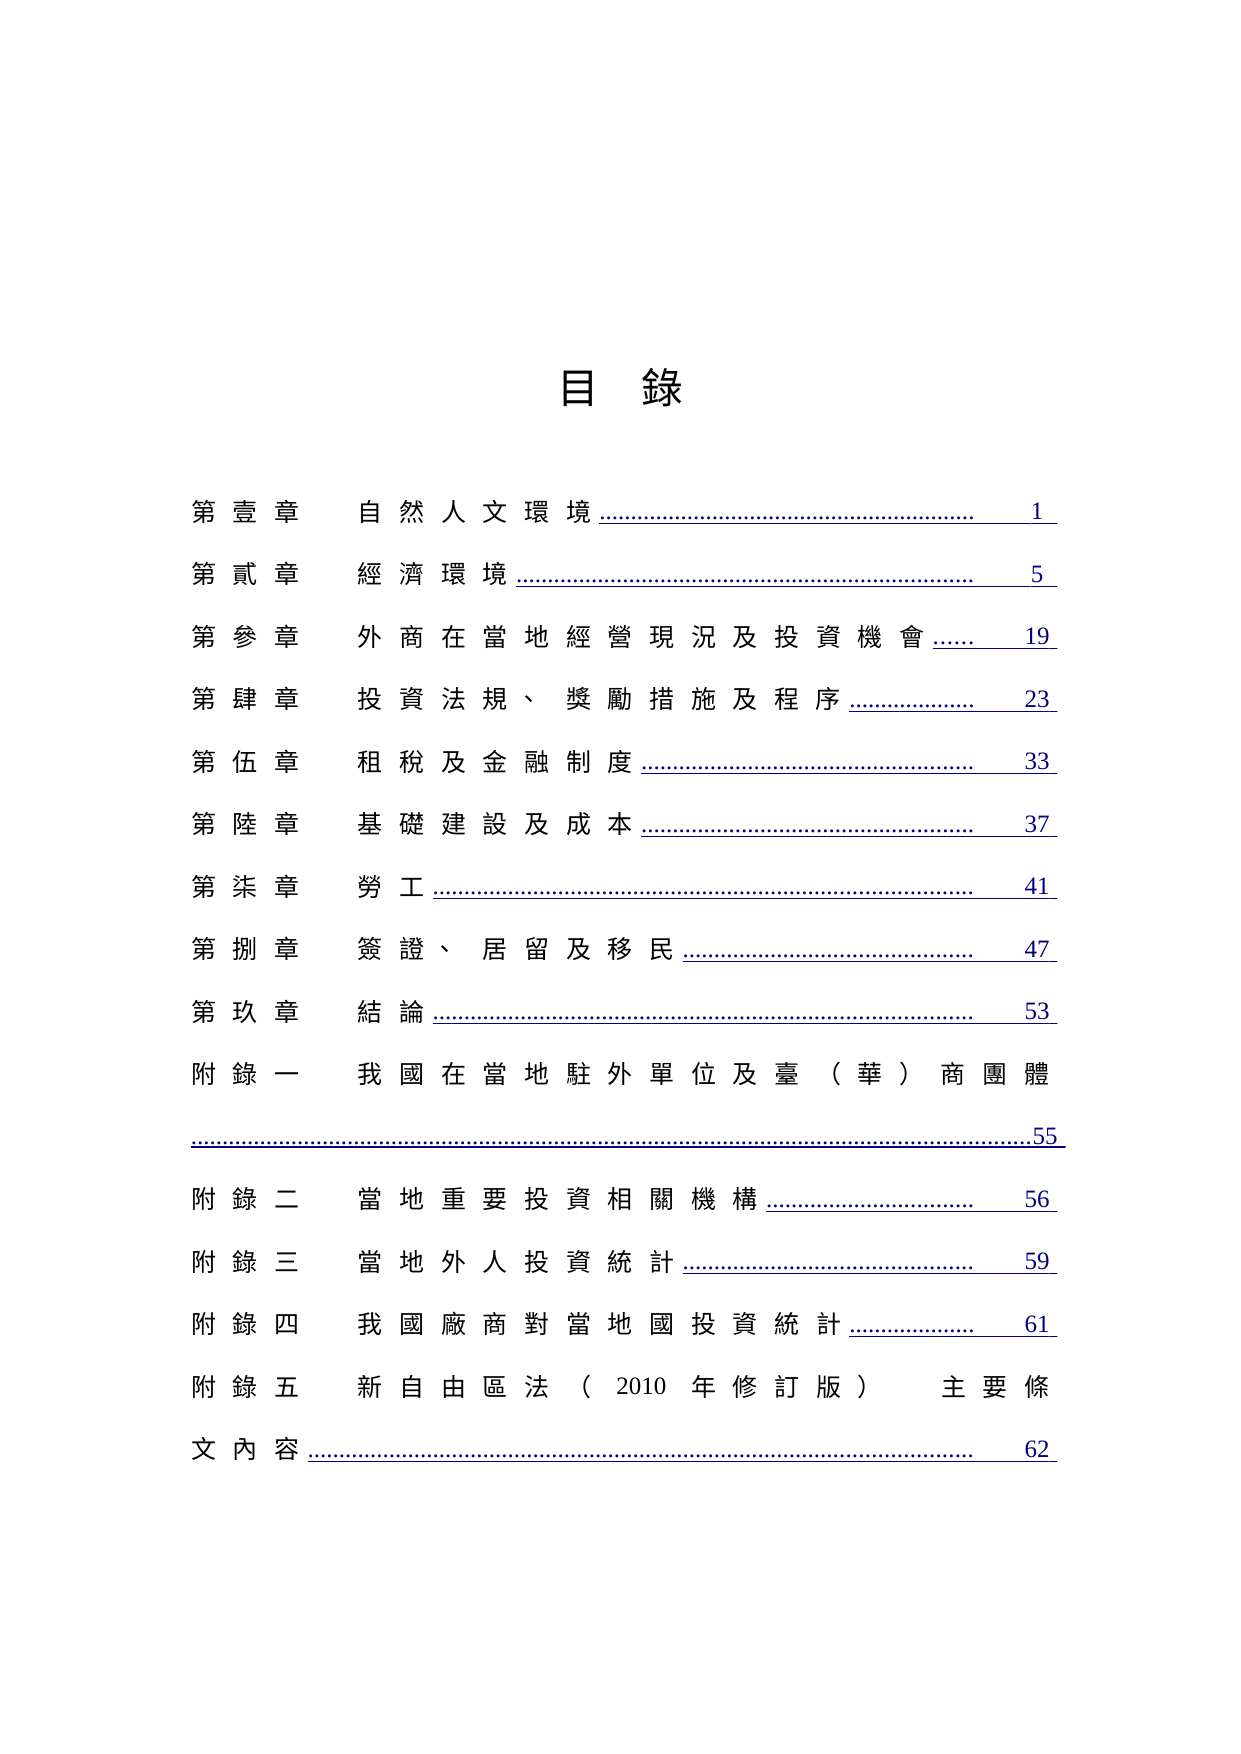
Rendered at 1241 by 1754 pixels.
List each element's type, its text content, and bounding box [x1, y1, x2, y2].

text 第肆章 投資法規、獎勵措施及程序 23 [183, 656, 1058, 719]
text 第柒章 勞工 41 [183, 844, 1058, 906]
text 第陸章 基礎建設及成本 37 [183, 781, 1058, 844]
text 附錄四 我國廠商對當地國投資統計 61 [183, 1281, 1058, 1344]
text 第貳章 經濟環境 5 [183, 531, 1058, 594]
text 第玖章 結論 53 [183, 969, 1058, 1031]
text 第參章 外商在當地經營現況及投資機會 19 [183, 594, 1058, 656]
text 附錄二 當地重要投資相關機構 56 [183, 1156, 1058, 1219]
text 第伍章 租稅及金融制度 33 [183, 719, 1058, 781]
text 附錄五 新自由區法（2010年修訂版） 主要條文內容 62 [183, 1344, 1058, 1469]
text 目 錄 [183, 344, 1058, 406]
text 附錄一 我國在當地駐外單位及臺（華）商團體 55 [183, 1031, 1058, 1156]
text 第壹章 自然人文環境 1 [183, 469, 1058, 531]
text 第捌章 簽證、居留及移民 47 [183, 906, 1058, 969]
text 附錄三 當地外人投資統計 59 [183, 1219, 1058, 1281]
